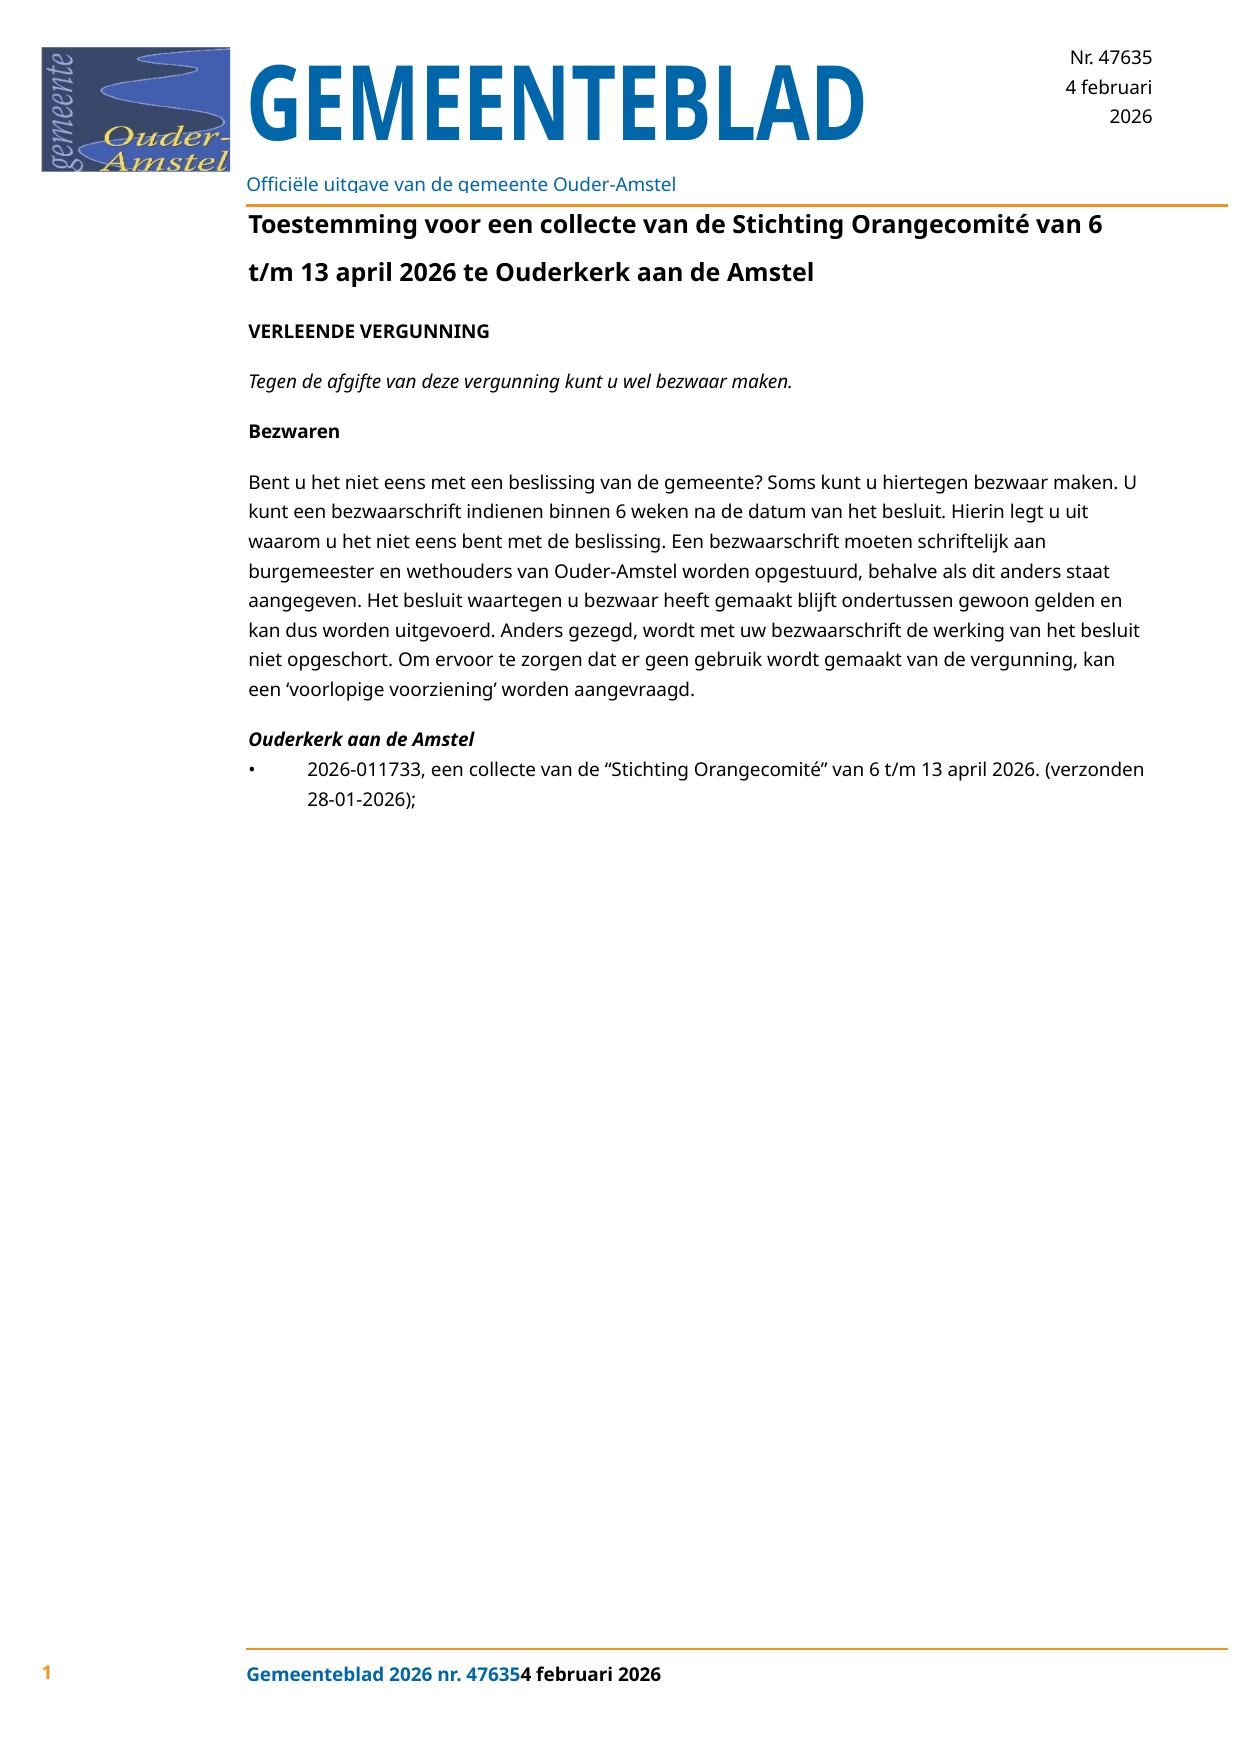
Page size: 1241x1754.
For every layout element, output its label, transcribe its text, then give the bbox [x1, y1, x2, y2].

text VERLEENDE VERGUNNING [248, 318, 1152, 344]
text Tegen de afgifte van deze vergunning kunt u wel bezwaar maken. [248, 368, 1152, 394]
list 2026-011733, een collecte van de “Stichting Orangecomité” van 6 t/m 13 april 2026. (verzonden 28-01-2026); [248, 756, 1152, 812]
picture [41, 47, 231, 172]
text Bezwaren [248, 419, 1152, 444]
text Ouderkerk aan de Amstel [248, 727, 1152, 752]
text Bent u het niet eens met een beslissing van de gemeente? Soms kunt u hiertegen bezwaar maken. U kunt een bezwaarschrift indienen binnen 6 weken na de datum van het besluit. Hierin legt u uit waarom u het niet eens bent met de beslissing. Een bezwaarschrift moeten schriftelijk aan burgemeester en wethouders van Ouder-Amstel worden opgestuurd, behalve als dit anders staat aangegeven. Het besluit waartegen u bezwaar heeft gemaakt blijft ondertussen gewoon gelden en kan dus worden uitgevoerd. Anders gezegd, wordt met uw bezwaarschrift de werking van het besluit niet opgeschort. Om ervoor te zorgen dat er geen gebruik wordt gemaakt van de vergunning, kan een ‘voorlopige voorziening’ worden aangevraagd. [248, 469, 1152, 702]
text Toestemming voor een collecte van de Stichting Orangecomité van 6 t/m 13 april 2026 te Ouderkerk aan de Amstel [248, 207, 1152, 288]
